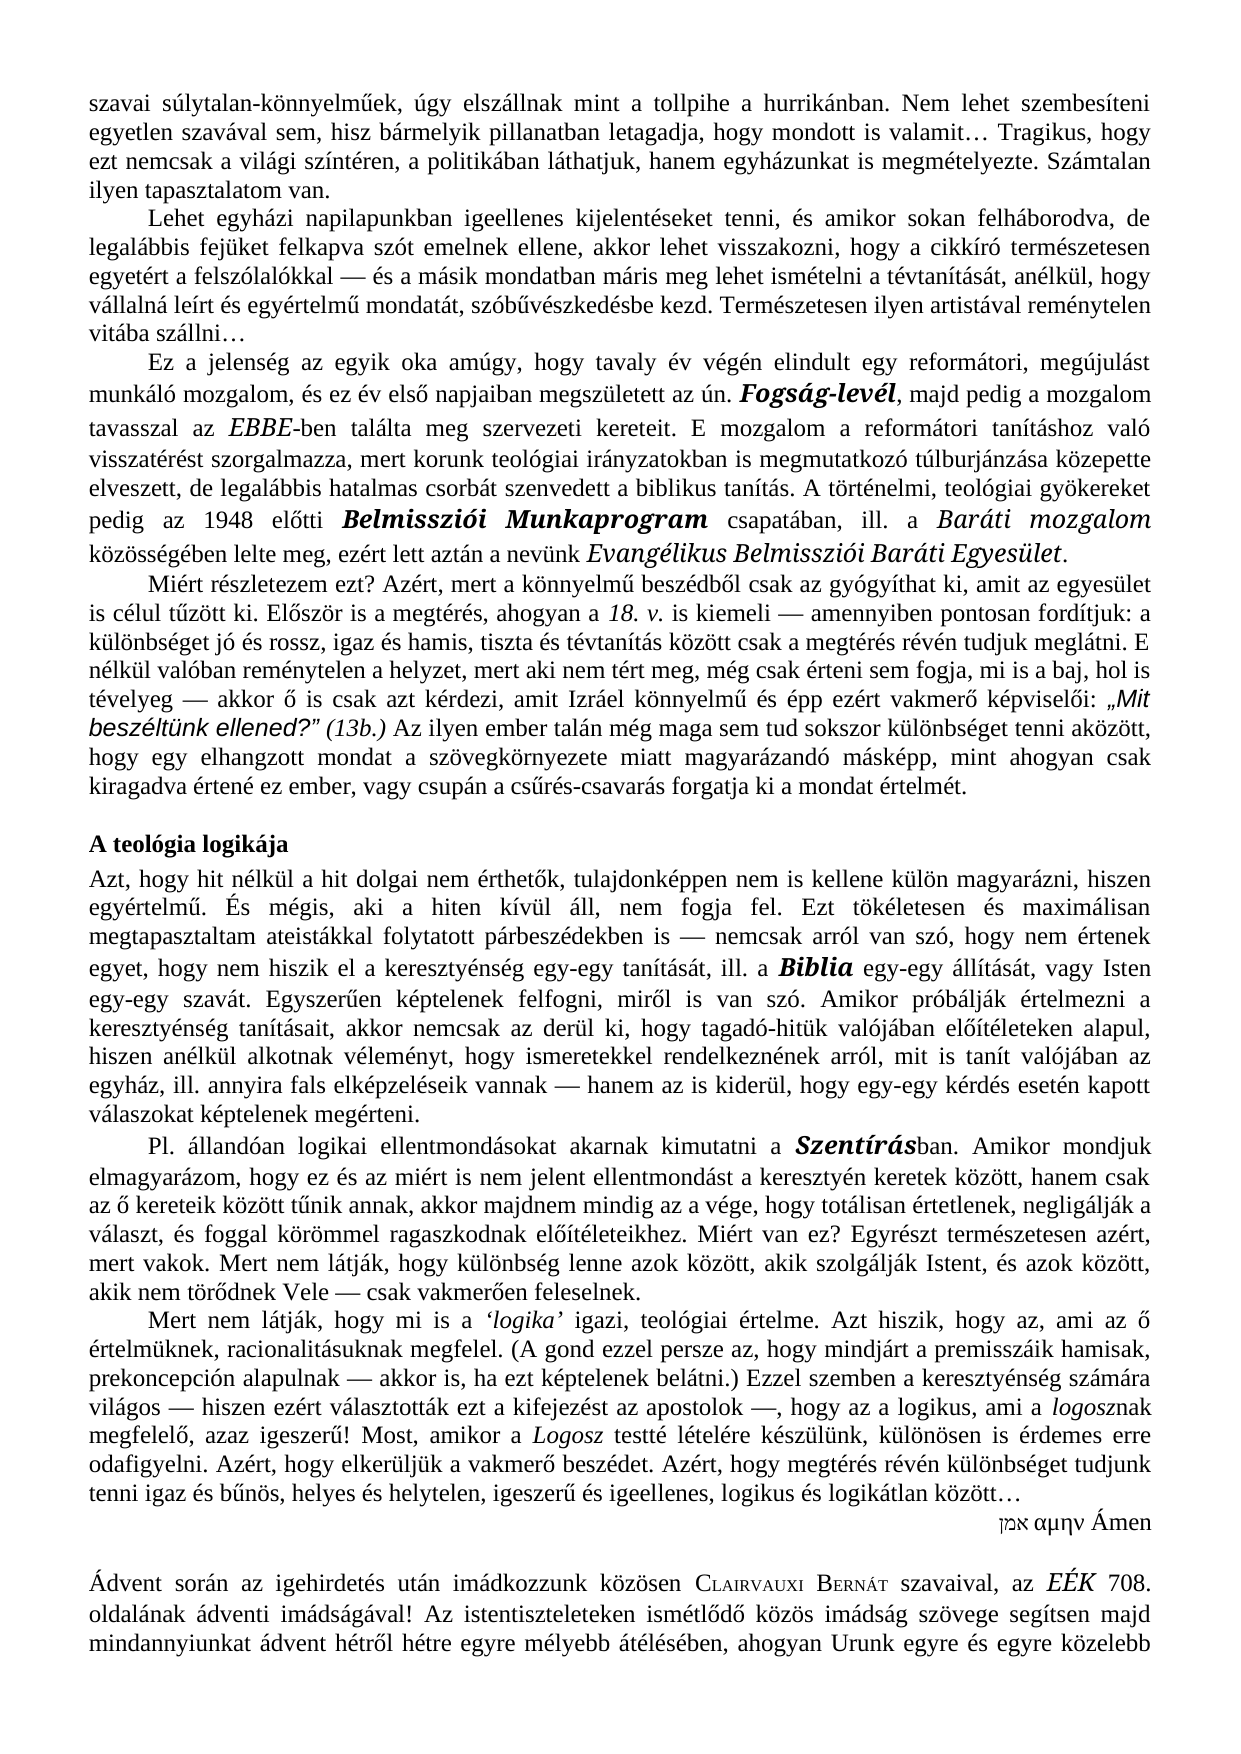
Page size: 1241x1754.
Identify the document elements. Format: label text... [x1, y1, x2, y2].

text szavai súlytalan-könnyelműek, úgy elszállnak mint a tollpihe a hurrikánban. Nem lehet szembesíteni egyetlen szavával sem, hisz bármelyik pillanatban letagadja, hogy mondott is valamit… Tragikus, hogy ezt nemcsak a világi színtéren, a politikában láthatjuk, hanem egyházunkat is megmételyezte. Számtalan ilyen tapasztalatom van. [88, 88, 1152, 203]
text Ez a jelenség az egyik oka amúgy, hogy tavaly év végén elindult egy reformátori, megújulást munkáló mozgalom, és ez év első napjaiban megszületett az ún. Fogság-levél, majd pedig a mozgalom tavasszal az EBBE-ben találta meg szervezeti kereteit. E mozgalom a reformátori tanításhoz való visszatérést szorgalmazza, mert korunk teológiai irányzatokban is megmutatkozó túlburjánzása közepette elveszett, de legalábbis hatalmas csorbát szenvedett a biblikus tanítás. A történelmi, teológiai gyökereket pedig az 1948 előtti Belmissziói Munkaprogram csapatában, ill. a Baráti mozgalom közösségében lelte meg, ezért lett aztán a nevünk Evangélikus Belmissziói Baráti Egyesület. [88, 347, 1152, 569]
text Ádvent során az igehirdetés után imádkozzunk közösen Clairvauxi Bernát szavaival, az EÉK 708. oldalának ádventi imádságával! Az istentiszteleteken ismétlődő közös imádság szövege segítsen majd mindannyiunkat ádvent hétről hétre egyre mélyebb átélésében, ahogyan Urunk egyre és egyre közelebb [88, 1565, 1152, 1656]
text Pl. állandóan logikai ellentmondásokat akarnak kimutatni a Szentírásban. Amikor mondjuk elmagyarázom, hogy ez és az miért is nem jelent ellentmondást a keresztyén keretek között, hanem csak az ő kereteik között tűnik annak, akkor majdnem mindig az a vége, hogy totálisan értetlenek, negligálják a választ, és foggal körömmel ragaszkodnak előítéleteikhez. Miért van ez? Egyrészt természetesen azért, mert vakok. Mert nem látják, hogy különbség lenne azok között, akik szolgálják Istent, és azok között, akik nem törődnek Vele ― csak vakmerően feleselnek. [88, 1128, 1152, 1305]
text Azt, hogy hit nélkül a hit dolgai nem érthetők, tulajdonképpen nem is kellene külön magyarázni, hiszen egyértelmű. És mégis, aki a hiten kívül áll, nem fogja fel. Ezt tökéletesen és maximálisan megtapasztaltam ateistákkal folytatott párbeszédekben is — nemcsak arról van szó, hogy nem értenek egyet, hogy nem hiszik el a keresztyénség egy-egy tanítását, ill. a Biblia egy-egy állítását, vagy Isten egy-egy szavát. Egyszerűen képtelenek felfogni, miről is van szó. Amikor próbálják értelmezni a keresztyénség tanításait, akkor nemcsak az derül ki, hogy tagadó-hitük valójában előítéleteken alapul, hiszen anélkül alkotnak véleményt, hogy ismeretekkel rendelkeznének arról, mit is tanít valójában az egyház, ill. annyira fals elképzeléseik vannak ― hanem az is kiderül, hogy egy-egy kérdés esetén kapott válaszokat képtelenek megérteni. [88, 864, 1152, 1128]
text אמן αμην Ámen [88, 1507, 1152, 1535]
text Mert nem látják, hogy mi is a ‘logika’ igazi, teológiai értelme. Azt hiszik, hogy az, ami az ő értelmüknek, racionalitásuknak megfelel. (A gond ezzel persze az, hogy mindjárt a premisszáik hamisak, prekoncepción alapulnak — akkor is, ha ezt képtelenek belátni.) Ezzel szemben a keresztyénség számára világos — hiszen ezért választották ezt a kifejezést az apostolok —, hogy az a logikus, ami a logosznak megfelelő, azaz igeszerű! Most, amikor a Logosz testté lételére készülünk, különösen is érdemes erre odafigyelni. Azért, hogy elkerüljük a vakmerő beszédet. Azért, hogy megtérés révén különbséget tudjunk tenni igaz és bűnös, helyes és helytelen, igeszerű és igeellenes, logikus és logikátlan között… [88, 1305, 1152, 1507]
text Lehet egyházi napilapunkban igeellenes kijelentéseket tenni, és amikor sokan felháborodva, de legalábbis fejüket felkapva szót emelnek ellene, akkor lehet visszakozni, hogy a cikkíró természetesen egyetért a felszólalókkal — és a másik mondatban máris meg lehet ismételni a tévtanítását, anélkül, hogy vállalná leírt és egyértelmű mondatát, szóbűvészkedésbe kezd. Természetesen ilyen artistával reménytelen vitába szállni… [88, 203, 1152, 347]
subtitle A teológia logikája [88, 829, 1152, 858]
text Miért részletezem ezt? Azért, mert a könnyelmű beszédből csak az gyógyíthat ki, amit az egyesület is célul tűzött ki. Először is a megtérés, ahogyan a 18. v. is kiemeli — amennyiben pontosan fordítjuk: a különbséget jó és rossz, igaz és hamis, tiszta és tévtanítás között csak a megtérés révén tudjuk meglátni. E nélkül valóban reménytelen a helyzet, mert aki nem tért meg, még csak érteni sem fogja, mi is a baj, hol is tévelyeg — akkor ő is csak azt kérdezi, amit Izráel könnyelmű és épp ezért vakmerő képviselői: „Mit beszéltünk ellened?” (13b.) Az ilyen ember talán még maga sem tud sokszor különbséget tenni aközött, hogy egy elhangzott mondat a szövegkörnyezete miatt magyarázandó másképp, mint ahogyan csak kiragadva értené ez ember, vagy csupán a csűrés-csavarás forgatja ki a mondat értelmét. [88, 569, 1152, 799]
